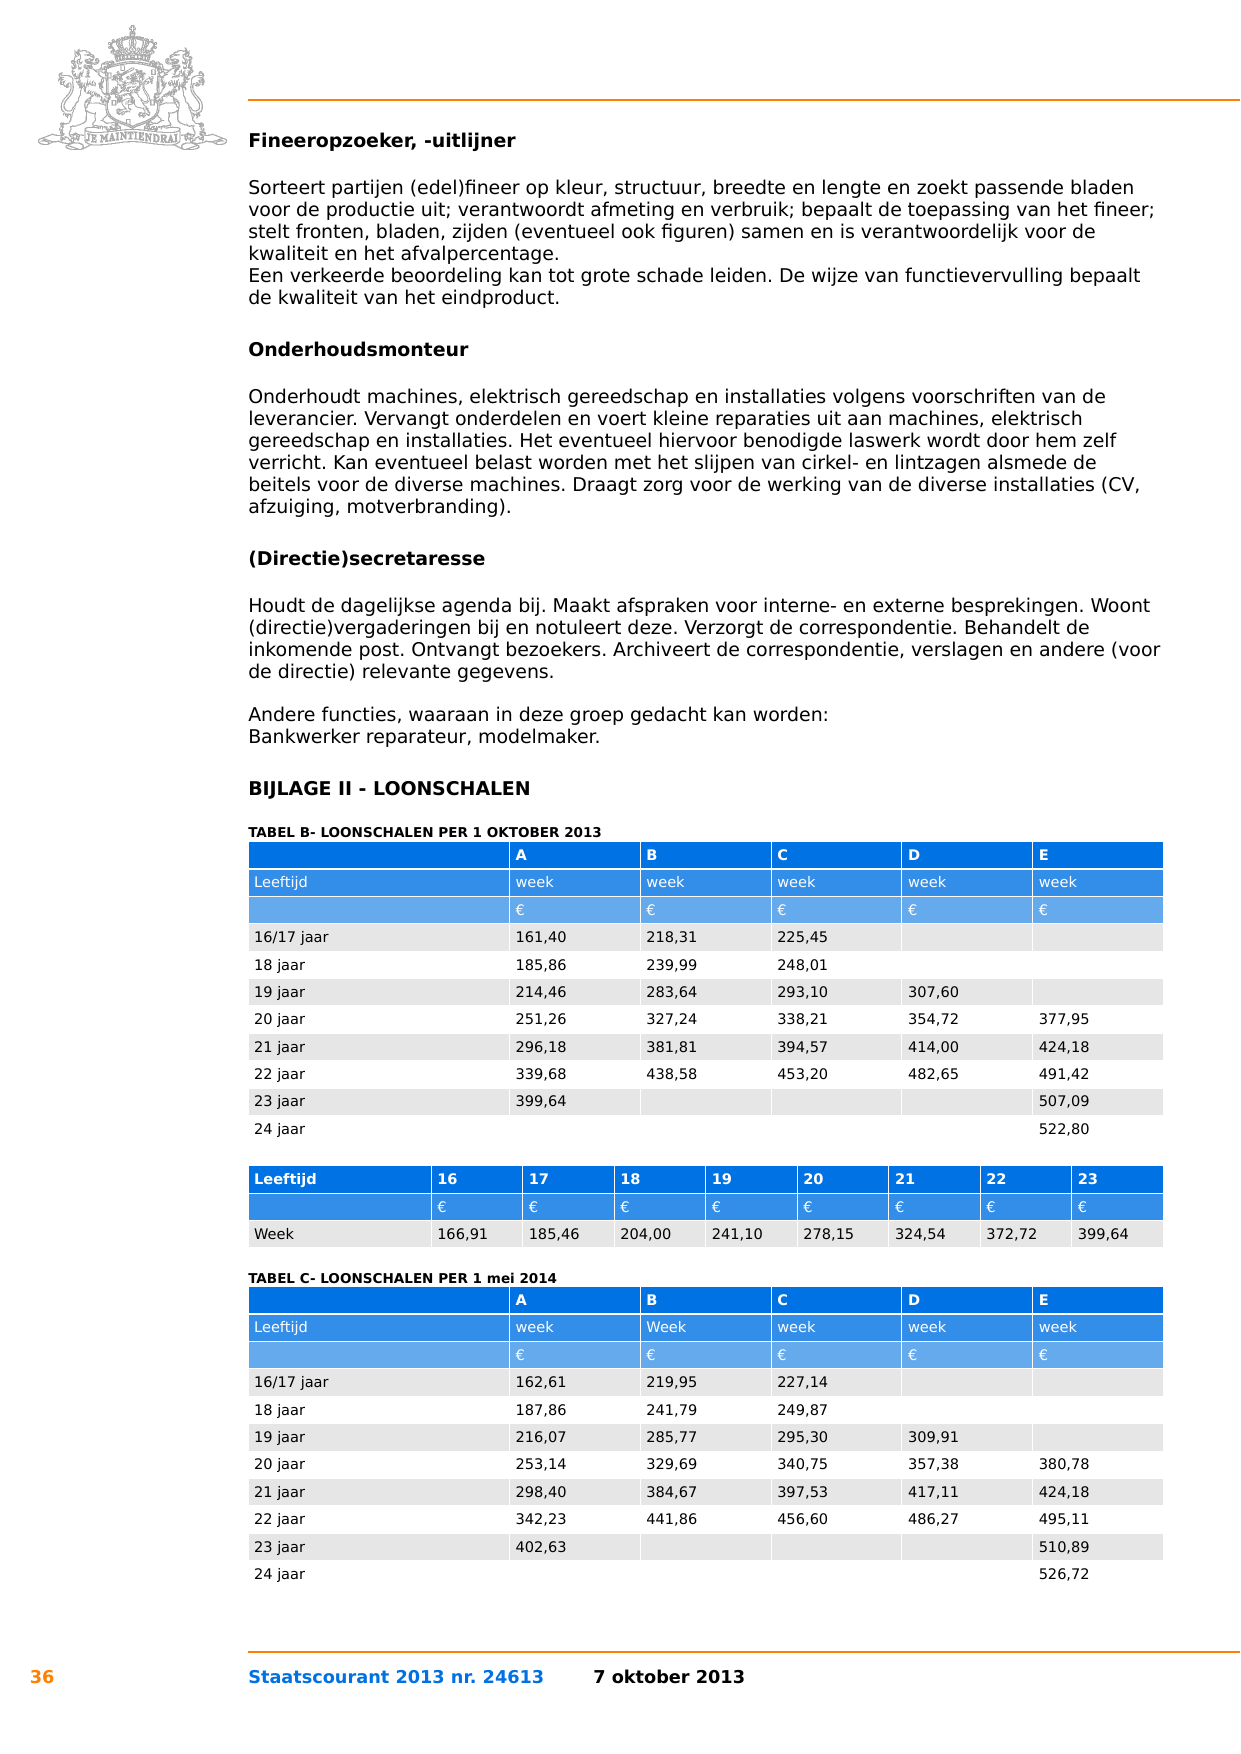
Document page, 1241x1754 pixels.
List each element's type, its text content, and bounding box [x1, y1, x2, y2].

table_cell € [902, 1342, 1032, 1368]
table_cell [902, 1089, 1032, 1115]
table_cell 495,11 [1033, 1506, 1163, 1533]
table_cell 357,38 [902, 1452, 1032, 1478]
table_cell € [798, 1194, 888, 1220]
table_cell 23 jaar [249, 1089, 509, 1115]
table_cell [902, 1116, 1032, 1142]
table_cell 162,61 [510, 1369, 640, 1396]
table_cell 342,23 [510, 1506, 640, 1533]
table_cell 380,78 [1033, 1452, 1163, 1478]
table_cell 482,65 [902, 1061, 1032, 1088]
table_cell 216,07 [510, 1424, 640, 1451]
table_cell [249, 1342, 509, 1368]
table_cell D [902, 1287, 1032, 1313]
table_cell 24 jaar [249, 1116, 509, 1142]
table_cell € [510, 1342, 640, 1368]
table_cell 522,80 [1033, 1116, 1163, 1142]
table_cell 453,20 [772, 1061, 901, 1088]
table_cell 510,89 [1033, 1534, 1163, 1560]
table_cell 241,10 [706, 1221, 797, 1247]
table_cell [510, 1561, 640, 1587]
table_cell 456,60 [772, 1506, 901, 1533]
table_cell € [1072, 1194, 1163, 1220]
table_cell B [641, 1287, 771, 1313]
table_cell [249, 1194, 431, 1220]
table_cell [1033, 1397, 1163, 1423]
table_cell 19 jaar [249, 1424, 509, 1451]
table_cell 296,18 [510, 1034, 640, 1060]
table_cell week [902, 1315, 1032, 1341]
table_cell D [902, 842, 1032, 868]
table_cell € [1033, 1342, 1163, 1368]
table_cell 278,15 [798, 1221, 888, 1247]
table_cell 354,72 [902, 1006, 1032, 1033]
table_cell 486,27 [902, 1506, 1032, 1533]
table_cell 283,64 [641, 979, 771, 1005]
table_cell 285,77 [641, 1424, 771, 1451]
table_header 21 [889, 1166, 980, 1193]
table_cell € [641, 1342, 771, 1368]
table_cell 22 jaar [249, 1061, 509, 1088]
table_cell 384,67 [641, 1479, 771, 1505]
table_cell A [510, 1287, 640, 1313]
table_cell 185,46 [523, 1221, 614, 1247]
table_cell [772, 1116, 901, 1142]
table_cell [1033, 979, 1163, 1005]
table_cell 214,46 [510, 979, 640, 1005]
table_cell week [641, 870, 771, 896]
table_cell [641, 1116, 771, 1142]
table_cell week [1033, 870, 1163, 896]
table_cell 204,00 [615, 1221, 705, 1247]
table_cell 19 jaar [249, 979, 509, 1005]
table_cell € [523, 1194, 614, 1220]
table_cell 424,18 [1033, 1034, 1163, 1060]
table_cell 241,79 [641, 1397, 771, 1423]
text Andere functies, waaraan in deze groep gedacht kan worden: [248, 704, 1163, 726]
table_cell 507,09 [1033, 1089, 1163, 1115]
table_cell 18 jaar [249, 952, 509, 978]
table_cell week [772, 1315, 901, 1341]
table_cell 22 jaar [249, 1506, 509, 1533]
table_cell [902, 924, 1032, 951]
table_cell 340,75 [772, 1452, 901, 1478]
table_cell € [772, 897, 901, 923]
table_cell [772, 1089, 901, 1115]
table_cell 16/17 jaar [249, 924, 509, 951]
text Een verkeerde beoordeling kan tot grote schade leiden. De wijze van functievervulling bepaalt de kwaliteit van het eindproduct. [248, 265, 1163, 309]
table_cell 253,14 [510, 1452, 640, 1478]
table_cell week [510, 1315, 640, 1341]
table_cell 399,64 [510, 1089, 640, 1115]
table_cell week [1033, 1315, 1163, 1341]
text Houdt de dagelijkse agenda bij. Maakt afspraken voor interne- en externe besprekingen. Woont (directie)vergaderingen bij en notuleert deze. Verzorgt de correspondentie. Behandelt de inkomende post. Ontvangt bezoekers. Archiveert de correspondentie, verslagen en andere (voor de directie) relevante gegevens. [248, 594, 1163, 682]
table_header 18 [615, 1166, 705, 1193]
table_cell 16/17 jaar [249, 1369, 509, 1396]
table_cell Leeftijd [249, 870, 509, 896]
table_cell 227,14 [772, 1369, 901, 1396]
table_cell € [772, 1342, 901, 1368]
table_cell 309,91 [902, 1424, 1032, 1451]
table_cell [902, 1561, 1032, 1587]
table_cell [249, 842, 509, 868]
subtitle BIJLAGE II - LOONSCHALEN [248, 778, 1163, 800]
picture [38, 25, 227, 150]
table_cell 329,69 [641, 1452, 771, 1478]
table_cell 377,95 [1033, 1006, 1163, 1033]
table_cell € [510, 897, 640, 923]
table_cell 249,87 [772, 1397, 901, 1423]
table_cell [641, 1534, 771, 1560]
table_cell [902, 1397, 1032, 1423]
table_cell [1033, 1424, 1163, 1451]
table_cell 526,72 [1033, 1561, 1163, 1587]
table_cell week [772, 870, 901, 896]
table_cell Week [249, 1221, 431, 1247]
table_cell [902, 952, 1032, 978]
table_cell 339,68 [510, 1061, 640, 1088]
table_cell 414,00 [902, 1034, 1032, 1060]
table_cell 417,11 [902, 1479, 1032, 1505]
table_cell [641, 1561, 771, 1587]
table_cell E [1033, 1287, 1163, 1313]
table_cell 394,57 [772, 1034, 901, 1060]
table_cell € [641, 897, 771, 923]
table_cell E [1033, 842, 1163, 868]
text Onderhoudt machines, elektrisch gereedschap en installaties volgens voorschriften van de leverancier. Vervangt onderdelen en voert kleine reparaties uit aan machines, elektrisch gereedschap en installaties. Het eventueel hiervoor benodigde laswerk wordt door hem zelf verricht. Kan eventueel belast worden met het slijpen van cirkel- en lintzagen alsmede de beitels voor de diverse machines. Draagt zorg voor de werking van de diverse installaties (CV, afzuiging, motverbranding). [248, 386, 1163, 518]
table_cell € [432, 1194, 522, 1220]
table_cell 166,91 [432, 1221, 522, 1247]
table_cell 21 jaar [249, 1034, 509, 1060]
table_cell € [902, 897, 1032, 923]
text Bankwerker reparateur, modelmaker. [248, 726, 1163, 748]
table_cell [772, 1534, 901, 1560]
table_cell [1033, 1369, 1163, 1396]
subtitle Fineeropzoeker, -uitlijner [248, 130, 1163, 152]
table_cell [249, 897, 509, 923]
table_cell week [510, 870, 640, 896]
table_cell [1033, 924, 1163, 951]
table_cell 381,81 [641, 1034, 771, 1060]
table_cell € [889, 1194, 980, 1220]
subtitle (Directie)secretaresse [248, 548, 1163, 569]
table_cell 293,10 [772, 979, 901, 1005]
table_cell 424,18 [1033, 1479, 1163, 1505]
table_cell 18 jaar [249, 1397, 509, 1423]
table_header TABEL B- LOONSCHALEN PER 1 OKTOBER 2013 [248, 825, 1163, 841]
text Sorteert partijen (edel)fineer op kleur, structuur, breedte en lengte en zoekt passende bladen voor de productie uit; verantwoordt afmeting en verbruik; bepaalt de toepassing van het fineer; stelt fronten, bladen, zijden (eventueel ook figuren) samen en is verantwoordelijk voor de kwaliteit en het afvalpercentage. [248, 177, 1163, 265]
subtitle Onderhoudsmonteur [248, 339, 1163, 361]
table_header Leeftijd [249, 1166, 431, 1193]
table_header 19 [706, 1166, 797, 1193]
table_header 23 [1072, 1166, 1163, 1193]
table_cell € [706, 1194, 797, 1220]
table_cell Leeftijd [249, 1315, 509, 1341]
table_cell 324,54 [889, 1221, 980, 1247]
table_cell [641, 1089, 771, 1115]
table_cell 161,40 [510, 924, 640, 951]
table_cell [902, 1534, 1032, 1560]
table_header 20 [798, 1166, 888, 1193]
table_cell 20 jaar [249, 1006, 509, 1033]
table_cell € [615, 1194, 705, 1220]
table_cell [902, 1369, 1032, 1396]
table_cell 402,63 [510, 1534, 640, 1560]
table_cell 187,86 [510, 1397, 640, 1423]
table_cell 397,53 [772, 1479, 901, 1505]
table_cell 327,24 [641, 1006, 771, 1033]
table_cell 218,31 [641, 924, 771, 951]
table_cell 298,40 [510, 1479, 640, 1505]
table_header 17 [523, 1166, 614, 1193]
table_cell 23 jaar [249, 1534, 509, 1560]
table_cell 438,58 [641, 1061, 771, 1088]
table_cell 307,60 [902, 979, 1032, 1005]
table_header 16 [432, 1166, 522, 1193]
table_cell 248,01 [772, 952, 901, 978]
table_header TABEL C- LOONSCHALEN PER 1 mei 2014 [248, 1270, 1163, 1286]
table_cell 20 jaar [249, 1452, 509, 1478]
table_cell 295,30 [772, 1424, 901, 1451]
table_cell 372,72 [981, 1221, 1071, 1247]
table_cell C [772, 842, 901, 868]
table_cell 21 jaar [249, 1479, 509, 1505]
table_cell 185,86 [510, 952, 640, 978]
table_cell 239,99 [641, 952, 771, 978]
table_cell Week [641, 1315, 771, 1341]
table_cell € [981, 1194, 1071, 1220]
table_cell 219,95 [641, 1369, 771, 1396]
table_cell [772, 1561, 901, 1587]
table_cell [249, 1287, 509, 1313]
table_cell [1033, 952, 1163, 978]
table_cell € [1033, 897, 1163, 923]
table_cell 225,45 [772, 924, 901, 951]
table_cell 24 jaar [249, 1561, 509, 1587]
table_cell 491,42 [1033, 1061, 1163, 1088]
table_cell [510, 1116, 640, 1142]
table_cell 251,26 [510, 1006, 640, 1033]
table_cell 441,86 [641, 1506, 771, 1533]
table_cell C [772, 1287, 901, 1313]
table_cell week [902, 870, 1032, 896]
table_cell 399,64 [1072, 1221, 1163, 1247]
table_cell 338,21 [772, 1006, 901, 1033]
table_cell A [510, 842, 640, 868]
table_cell B [641, 842, 771, 868]
table_header 22 [981, 1166, 1071, 1193]
